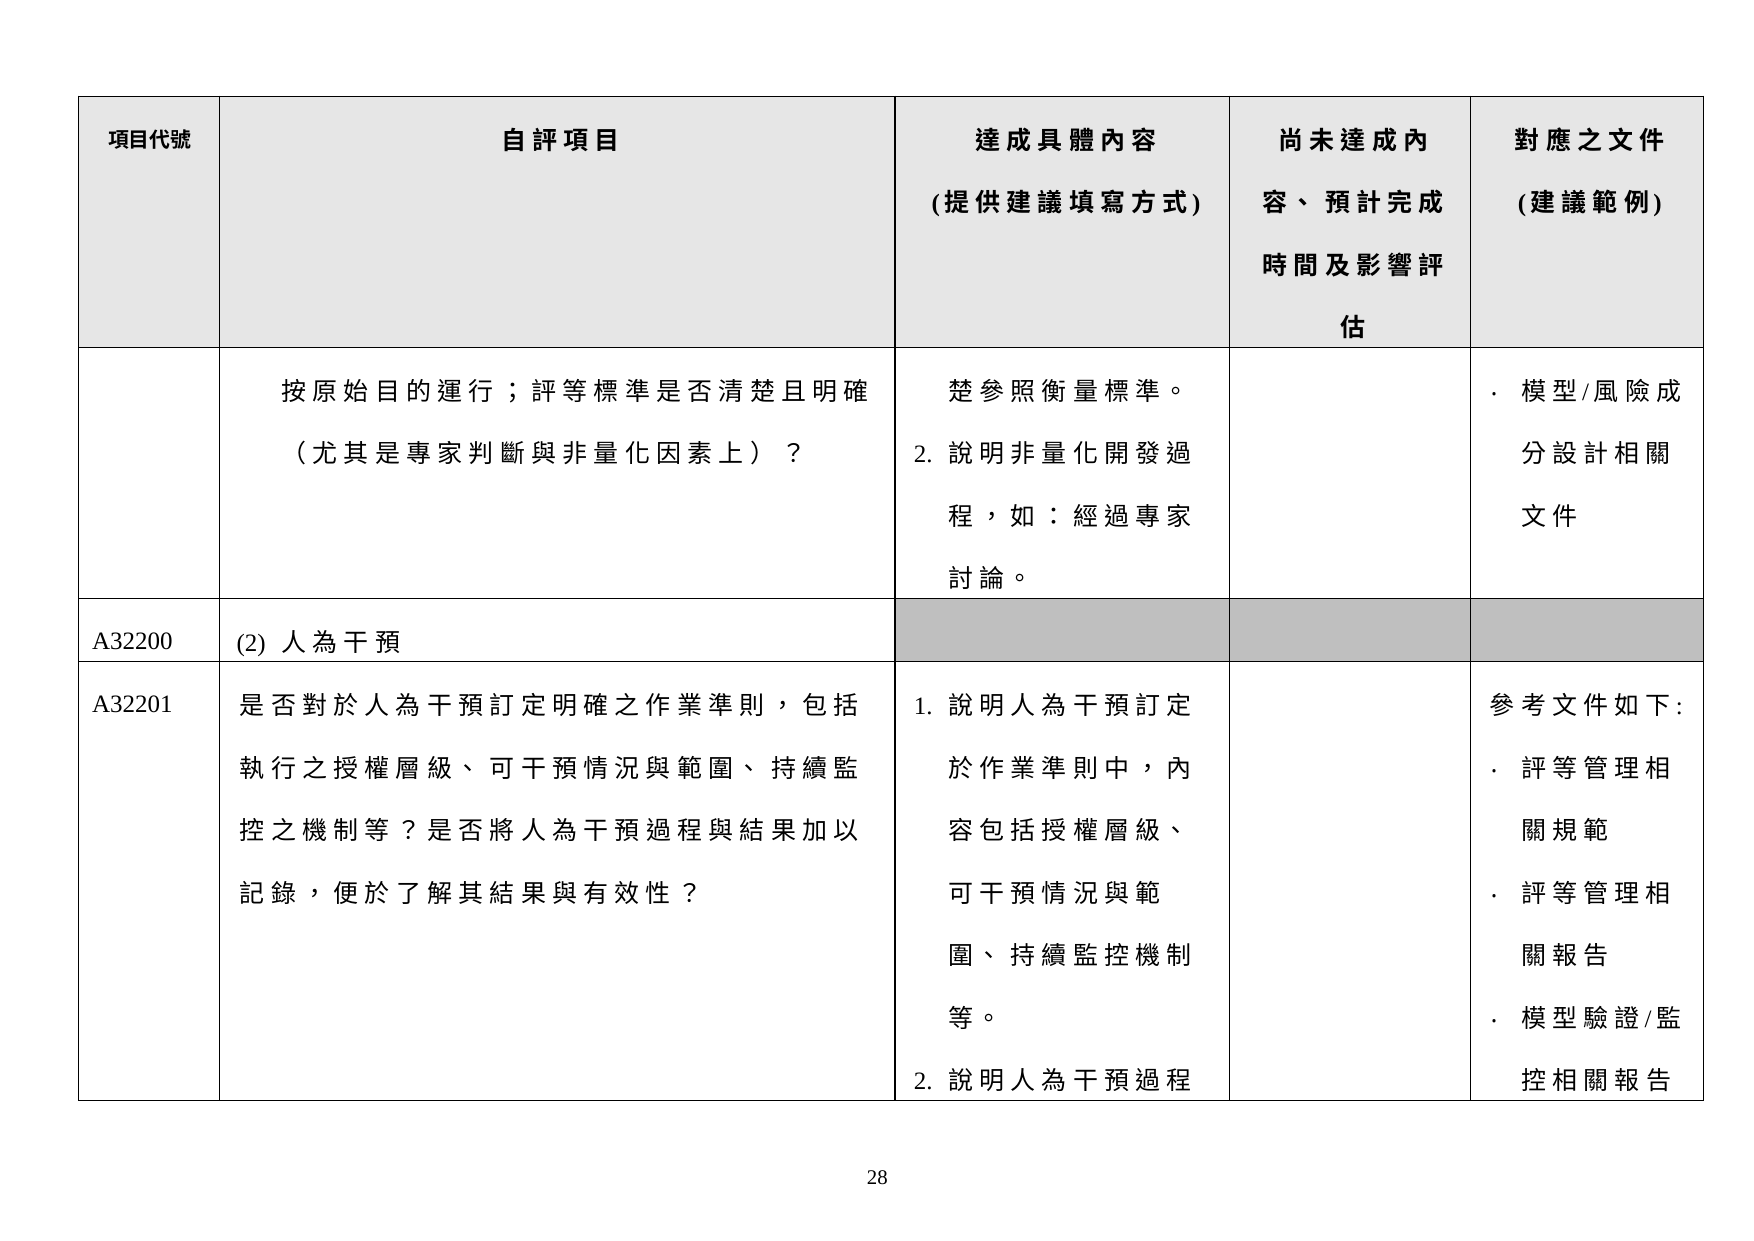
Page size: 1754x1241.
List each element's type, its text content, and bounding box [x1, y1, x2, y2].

table_cell [896, 599, 1229, 661]
table_cell 參考文件如下: 評等管理相關規範 評等管理相關報告 模型驗證/監控相關報告 [1471, 662, 1703, 1100]
table_cell 是否對於人為干預訂定明確之作業準則，包括執行之授權層級、可干預情況與範圍、持續監控之機制等？是否將人為干預過程與結果加以記錄，便於了解其結果與有效性？ [220, 662, 894, 1100]
table_header 達成具體內容 (提供建議填寫方式) [896, 97, 1229, 347]
table_cell 說明第三者(如評等系統覆核人員等)在執行評等時如何清楚參照衡量標準。 說明非量化開發過程，如：經過專家討論。 [896, 348, 1229, 598]
table_cell [1230, 599, 1470, 661]
table_cell [1471, 599, 1703, 661]
table_cell [1230, 348, 1470, 598]
table_cell 說明人為干預訂定於作業準則中，內容包括授權層級、可干預情況與範圍、持續監控機制等。 說明人為干預過程與結果的記錄方式，以便了解其結果與有效性。 [896, 662, 1229, 1100]
table_cell A32200 [79, 599, 219, 661]
table_cell 人為干預 [220, 599, 894, 661]
table_header 對應之文件 (建議範例) [1471, 97, 1703, 347]
table_header 自評項目 [220, 97, 894, 347]
table_cell A32201 [79, 662, 219, 1100]
table_cell [1230, 662, 1470, 1100]
table_cell [79, 348, 219, 598]
table_header 尚未達成內容、預計完成時間及影響評估 [1230, 97, 1470, 347]
table_cell 參考文件如下: 評等管理相關規範 模型/風險成分設計相關文件 [1471, 348, 1703, 598]
table_cell 按原始目的運行；評等標準是否清楚且明確（尤其是專家判斷與非量化因素上）？ [220, 348, 894, 598]
table_header 項目代號 [79, 97, 219, 347]
